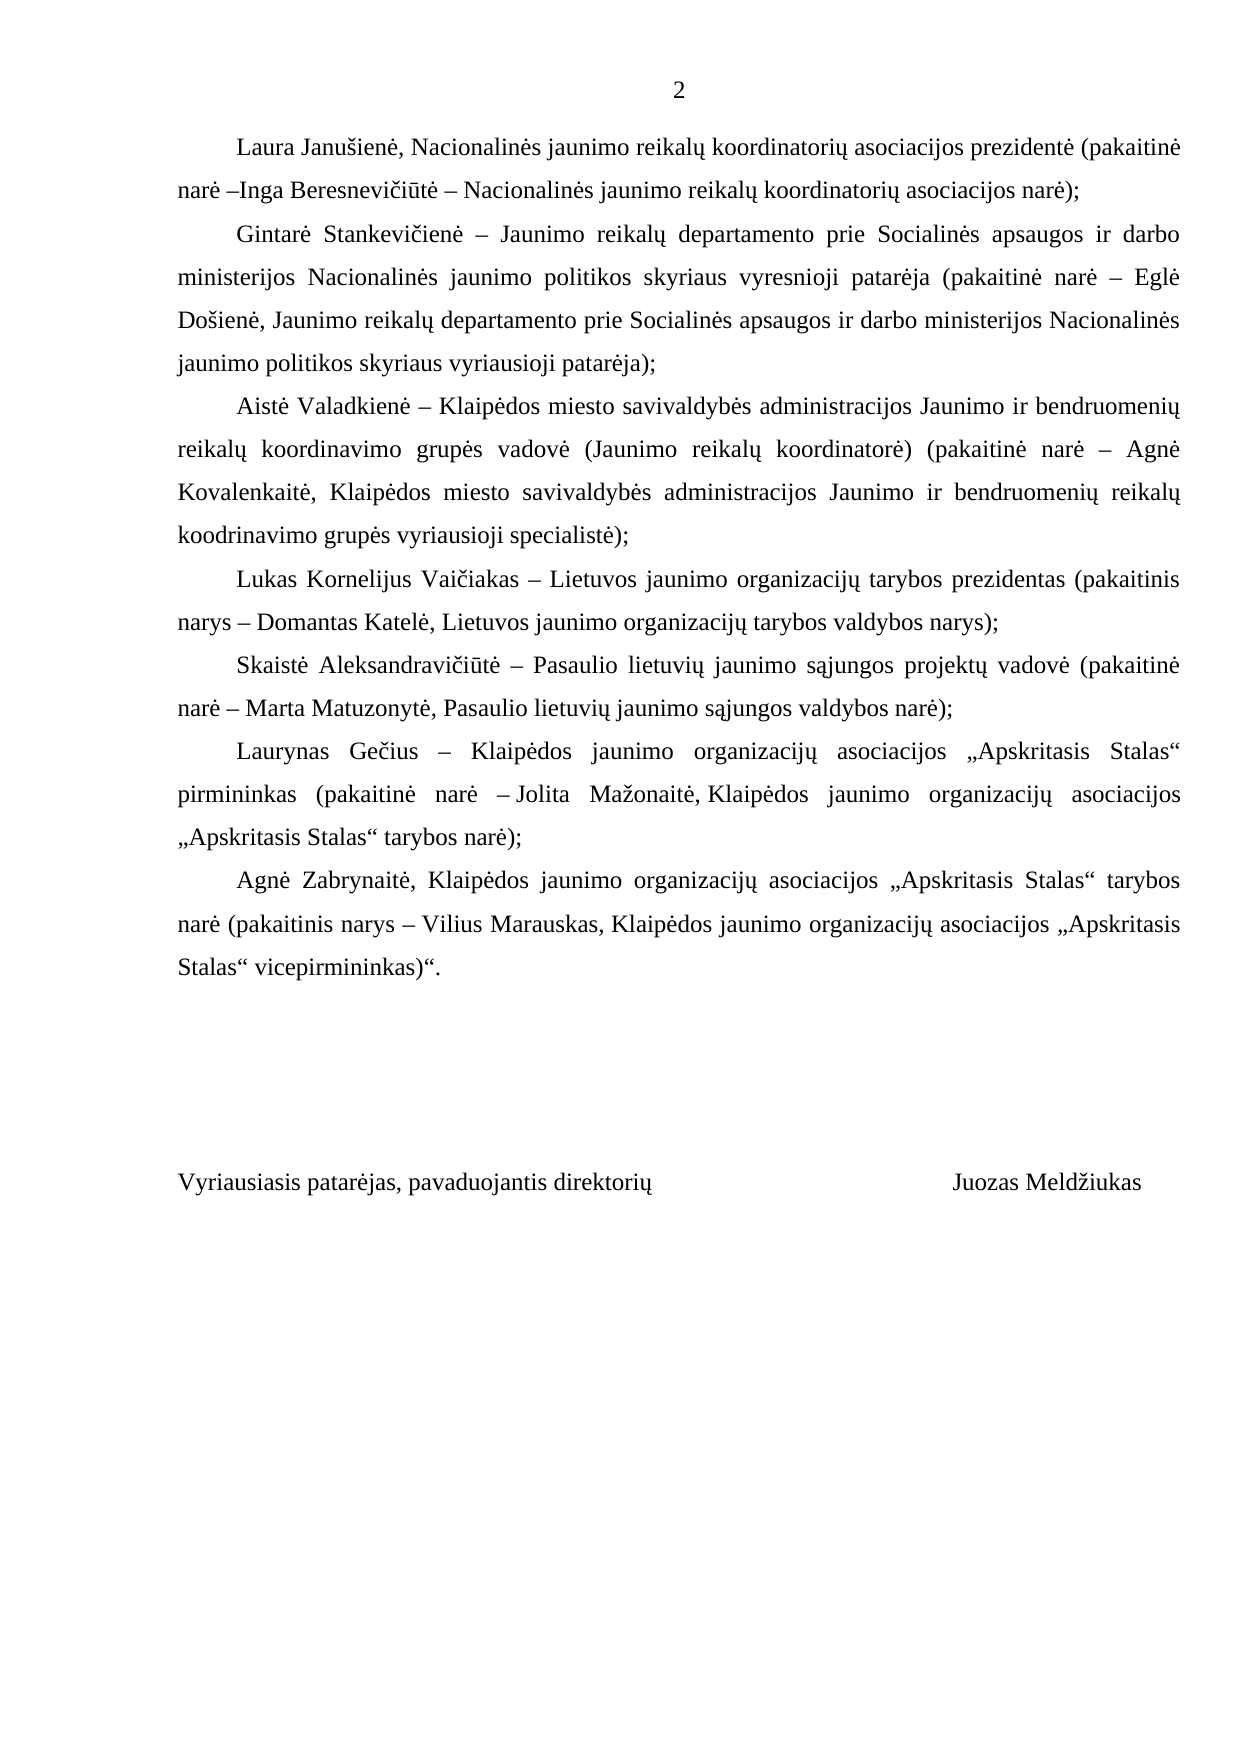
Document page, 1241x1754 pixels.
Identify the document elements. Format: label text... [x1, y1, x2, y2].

text Aistė Valadkienė – Klaipėdos miesto savivaldybės administracijos Jaunimo ir bendruomenių reikalų koordinavimo grupės vadovė (Jaunimo reikalų koordinatorė) (pakaitinė narė – Agnė Kovalenkaitė, Klaipėdos miesto savivaldybės administracijos Jaunimo ir bendruomenių reikalų koodrinavimo grupės vyriausioji specialistė); [177, 391, 1181, 549]
text Skaistė Aleksandravičiūtė – Pasaulio lietuvių jaunimo sąjungos projektų vadovė (pakaitinė narė – Marta Matuzonytė, Pasaulio lietuvių jaunimo sąjungos valdybos narė); [177, 650, 1181, 722]
text Laurynas Gečius – Klaipėdos jaunimo organizacijų asociacijos „Apskritasis Stalas“ pirmininkas (pakaitinė narė – Jolita Mažonaitė, Klaipėdos jaunimo organizacijų asociacijos „Apskritasis Stalas“ tarybos narė); [177, 736, 1181, 851]
text Vyriausiasis patarėjas, pavaduojantis direktorių Juozas Meldžiukas [177, 1167, 1181, 1196]
text Lukas Kornelijus Vaičiakas – Lietuvos jaunimo organizacijų tarybos prezidentas (pakaitinis narys – Domantas Katelė, Lietuvos jaunimo organizacijų tarybos valdybos narys); [177, 564, 1181, 636]
text Gintarė Stankevičienė – Jaunimo reikalų departamento prie Socialinės apsaugos ir darbo ministerijos Nacionalinės jaunimo politikos skyriaus vyresnioji patarėja (pakaitinė narė – Eglė Došienė, Jaunimo reikalų departamento prie Socialinės apsaugos ir darbo ministerijos Nacionalinės jaunimo politikos skyriaus vyriausioji patarėja); [177, 219, 1181, 377]
text Laura Janušienė, Nacionalinės jaunimo reikalų koordinatorių asociacijos prezidentė (pakaitinė narė –Inga Beresnevičiūtė – Nacionalinės jaunimo reikalų koordinatorių asociacijos narė); [177, 132, 1181, 204]
text Agnė Zabrynaitė, Klaipėdos jaunimo organizacijų asociacijos „Apskritasis Stalas“ tarybos narė (pakaitinis narys – Vilius Marauskas, Klaipėdos jaunimo organizacijų asociacijos „Apskritasis Stalas“ vicepirmininkas)“. [177, 866, 1181, 981]
